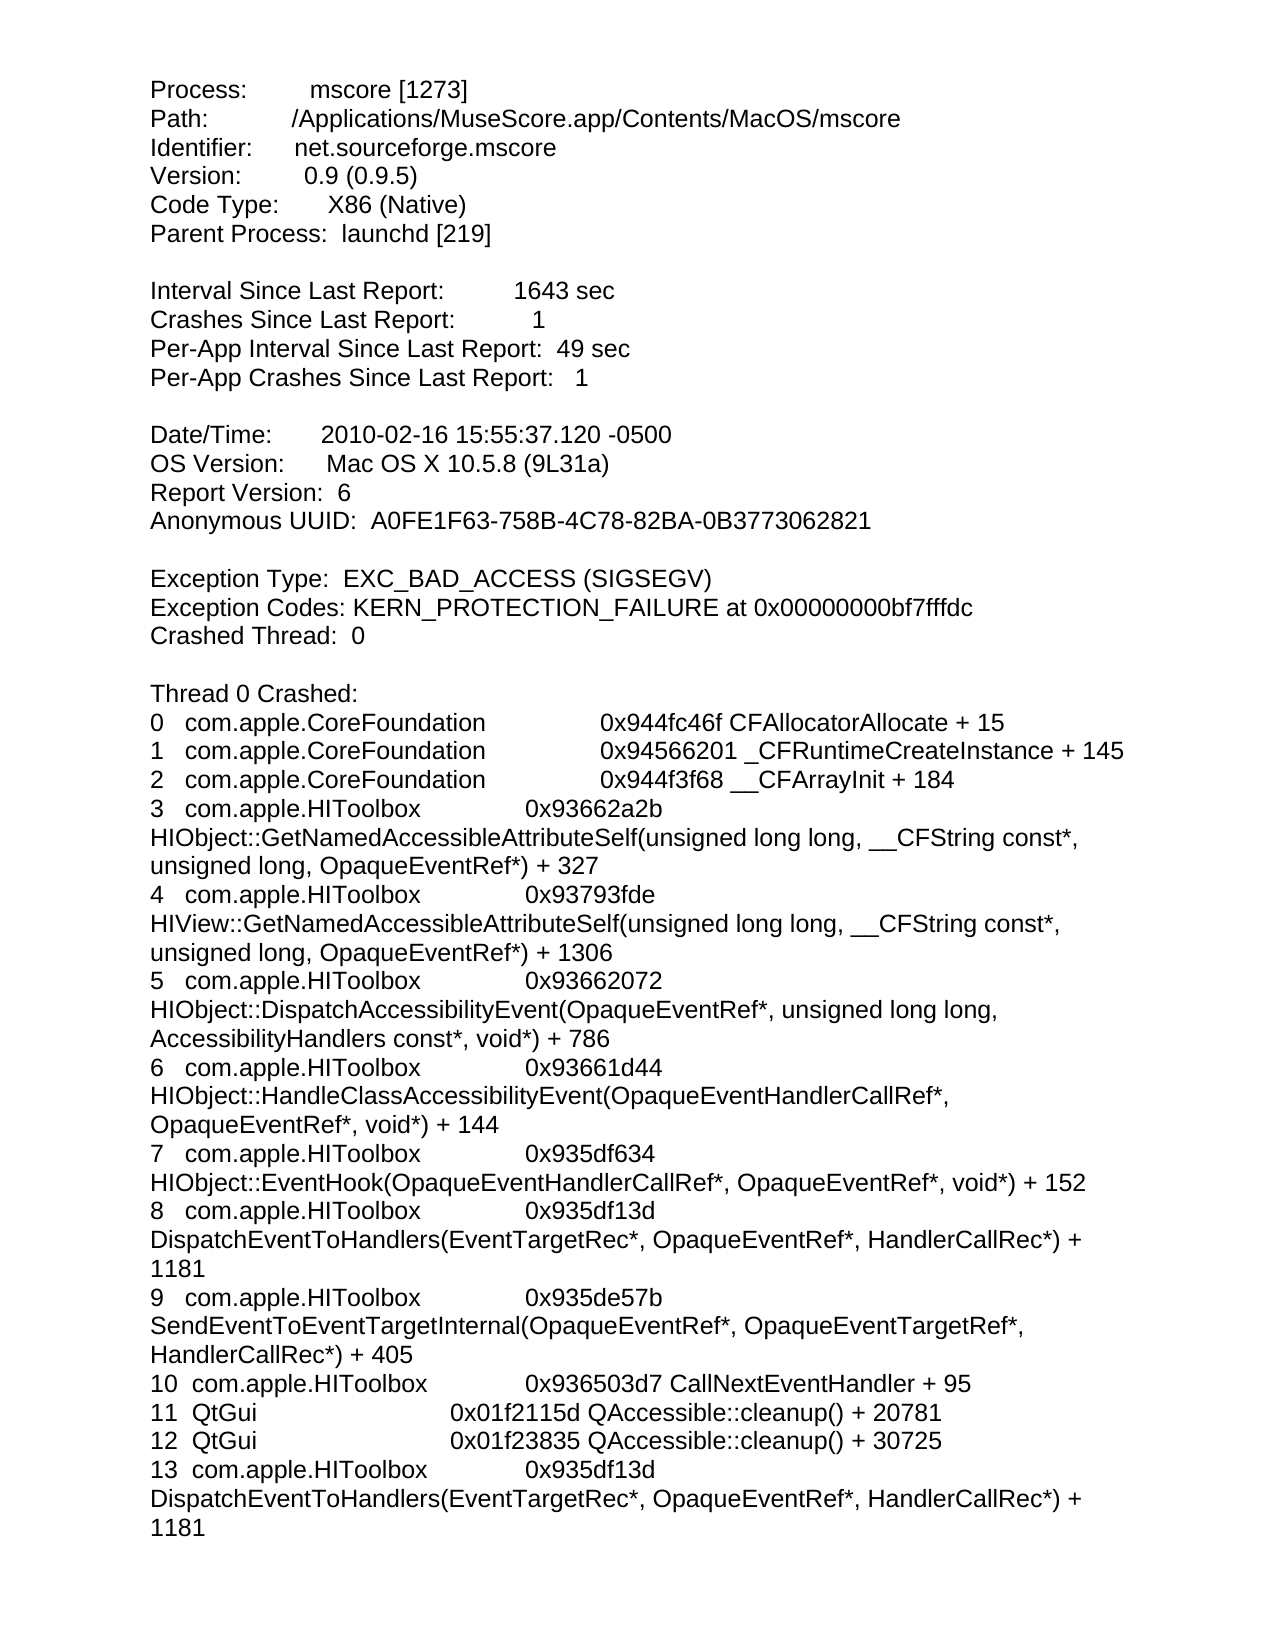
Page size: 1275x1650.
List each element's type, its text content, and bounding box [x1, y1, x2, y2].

text 9 com.apple.HIToolbox 0x935de57b SendEventToEventTargetInternal(OpaqueEventRef*, OpaqueEventTargetRef*, HandlerCallRec*) + 405 [150, 1282, 1125, 1369]
text Exception Codes: KERN_PROTECTION_FAILURE at 0x00000000bf7fffdc [150, 592, 1125, 621]
text Code Type: X86 (Native) [150, 190, 1125, 219]
text Identifier: net.sourceforge.mscore [150, 132, 1125, 161]
text Exception Type: EXC_BAD_ACCESS (SIGSEGV) [150, 564, 1125, 592]
text Report Version: 6 [150, 477, 1125, 506]
text 3 com.apple.HIToolbox 0x93662a2b HIObject::GetNamedAccessibleAttributeSelf(unsigned long long, __CFString const*, unsigned long, OpaqueEventRef*) + 327 [150, 794, 1125, 880]
text OS Version: Mac OS X 10.5.8 (9L31a) [150, 449, 1125, 477]
text Path: /Applications/MuseScore.app/Contents/MacOS/mscore [150, 104, 1125, 132]
text Date/Time: 2010-02-16 15:55:37.120 -0500 [150, 420, 1125, 449]
text Anonymous UUID: A0FE1F63-758B-4C78-82BA-0B3773062821 [150, 506, 1125, 535]
text 4 com.apple.HIToolbox 0x93793fde HIView::GetNamedAccessibleAttributeSelf(unsigned long long, __CFString const*, unsigned long, OpaqueEventRef*) + 1306 [150, 880, 1125, 966]
text Thread 0 Crashed: [150, 679, 1125, 707]
text 11 QtGui 0x01f2115d QAccessible::cleanup() + 20781 [150, 1397, 1125, 1426]
text 8 com.apple.HIToolbox 0x935df13d DispatchEventToHandlers(EventTargetRec*, OpaqueEventRef*, HandlerCallRec*) + 1181 [150, 1196, 1125, 1282]
text Process: mscore [1273] [150, 75, 1125, 104]
text 13 com.apple.HIToolbox 0x935df13d DispatchEventToHandlers(EventTargetRec*, OpaqueEventRef*, HandlerCallRec*) + 1181 [150, 1455, 1125, 1541]
text Interval Since Last Report: 1643 sec [150, 276, 1125, 305]
text 5 com.apple.HIToolbox 0x93662072 HIObject::DispatchAccessibilityEvent(OpaqueEventRef*, unsigned long long, AccessibilityHandlers const*, void*) + 786 [150, 966, 1125, 1052]
text 10 com.apple.HIToolbox 0x936503d7 CallNextEventHandler + 95 [150, 1369, 1125, 1397]
text Per-App Crashes Since Last Report: 1 [150, 362, 1125, 391]
text Per-App Interval Since Last Report: 49 sec [150, 334, 1125, 362]
text 0 com.apple.CoreFoundation 0x944fc46f CFAllocatorAllocate + 15 [150, 707, 1125, 736]
text 6 com.apple.HIToolbox 0x93661d44 HIObject::HandleClassAccessibilityEvent(OpaqueEventHandlerCallRef*, OpaqueEventRef*, void*) + 144 [150, 1052, 1125, 1139]
text Parent Process: launchd [219] [150, 219, 1125, 247]
text 2 com.apple.CoreFoundation 0x944f3f68 __CFArrayInit + 184 [150, 765, 1125, 794]
text 1 com.apple.CoreFoundation 0x94566201 _CFRuntimeCreateInstance + 145 [150, 736, 1125, 765]
text Version: 0.9 (0.9.5) [150, 161, 1125, 190]
text 7 com.apple.HIToolbox 0x935df634 HIObject::EventHook(OpaqueEventHandlerCallRef*, OpaqueEventRef*, void*) + 152 [150, 1139, 1125, 1196]
text Crashes Since Last Report: 1 [150, 305, 1125, 334]
text 12 QtGui 0x01f23835 QAccessible::cleanup() + 30725 [150, 1426, 1125, 1455]
text Crashed Thread: 0 [150, 621, 1125, 650]
